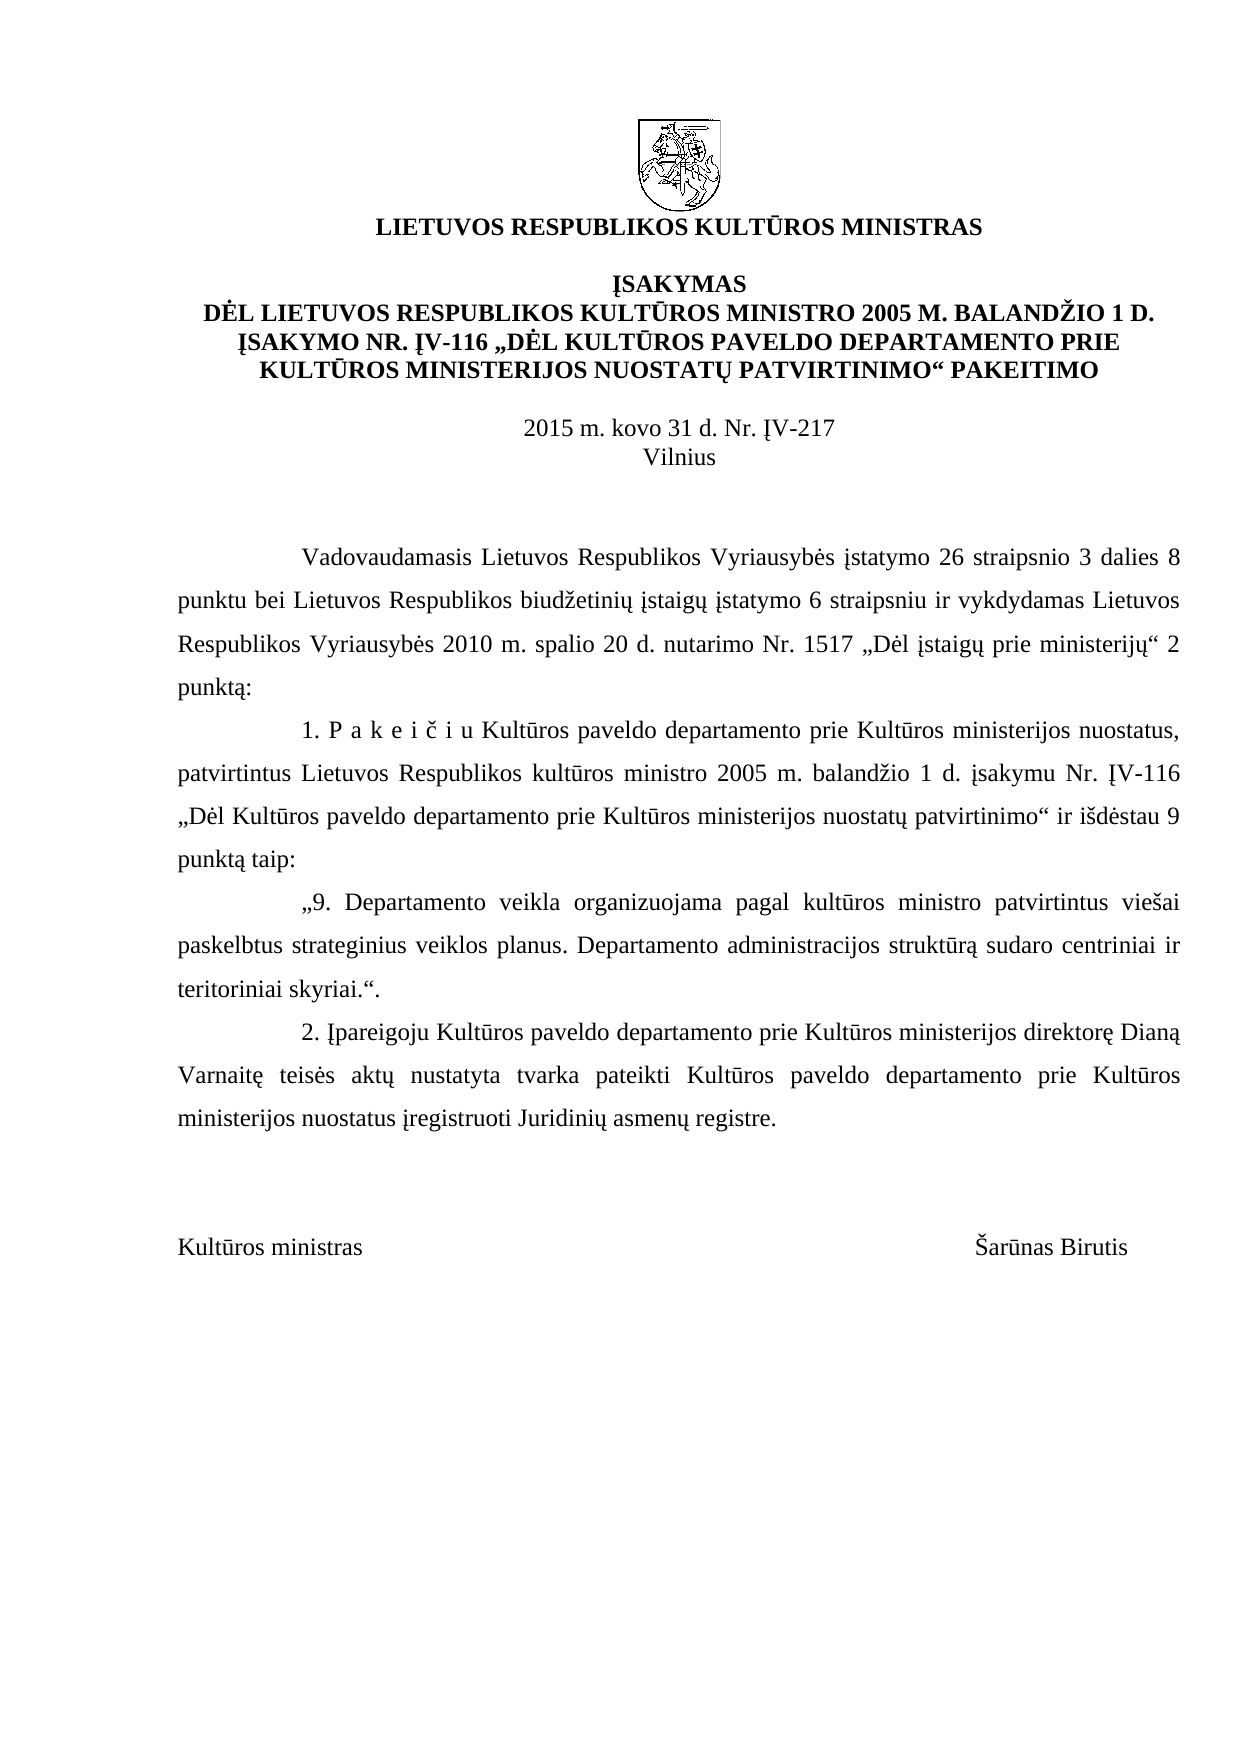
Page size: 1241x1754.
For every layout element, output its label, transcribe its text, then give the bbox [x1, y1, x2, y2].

text Vadovaudamasis Lietuvos Respublikos Vyriausybės įstatymo 26 straipsnio 3 dalies 8 punktu bei Lietuvos Respublikos biudžetinių įstaigų įstatymo 6 straipsniu ir vykdydamas Lietuvos Respublikos Vyriausybės 2010 m. spalio 20 d. nutarimo Nr. 1517 „Dėl įstaigų prie ministerijų“ 2 punktą: [177, 542, 1181, 701]
text Kultūros ministras Šarūnas Birutis [177, 1232, 1181, 1261]
text 1. P a k e i č i u Kultūros paveldo departamento prie Kultūros ministerijos nuostatus, patvirtintus Lietuvos Respublikos kultūros ministro 2005 m. balandžio 1 d. įsakymu Nr. ĮV-116 „Dėl Kultūros paveldo departamento prie Kultūros ministerijos nuostatų patvirtinimo“ ir išdėstau 9 punktą taip: [177, 715, 1181, 873]
text LIETUVOS RESPUBLIKOS KULTŪROS MINISTRAS [177, 212, 1181, 241]
text 2015 m. kovo 31 d. Nr. ĮV-217 [177, 413, 1181, 442]
text ĮSAKYMAS [177, 269, 1181, 298]
text „9. Departamento veikla organizuojama pagal kultūros ministro patvirtintus viešai paskelbtus strateginius veiklos planus. Departamento administracijos struktūrą sudaro centriniai ir teritoriniai skyriai.“. [177, 887, 1181, 1002]
text 2. Įpareigoju Kultūros paveldo departamento prie Kultūros ministerijos direktorę Dianą Varnaitę teisės aktų nustatyta tvarka pateikti Kultūros paveldo departamento prie Kultūros ministerijos nuostatus įregistruoti Juridinių asmenų registre. [177, 1017, 1181, 1132]
text DĖL lietuvos respublikos kultūros ministro 2005 m. balandžio 1 d. įsakymo nr. įv-116 „dėl kultūros paveldo departamento prie kultūros ministerijos nuostatų patvirtinimo“ pakeitimo [177, 298, 1181, 384]
text Vilnius [177, 442, 1181, 471]
